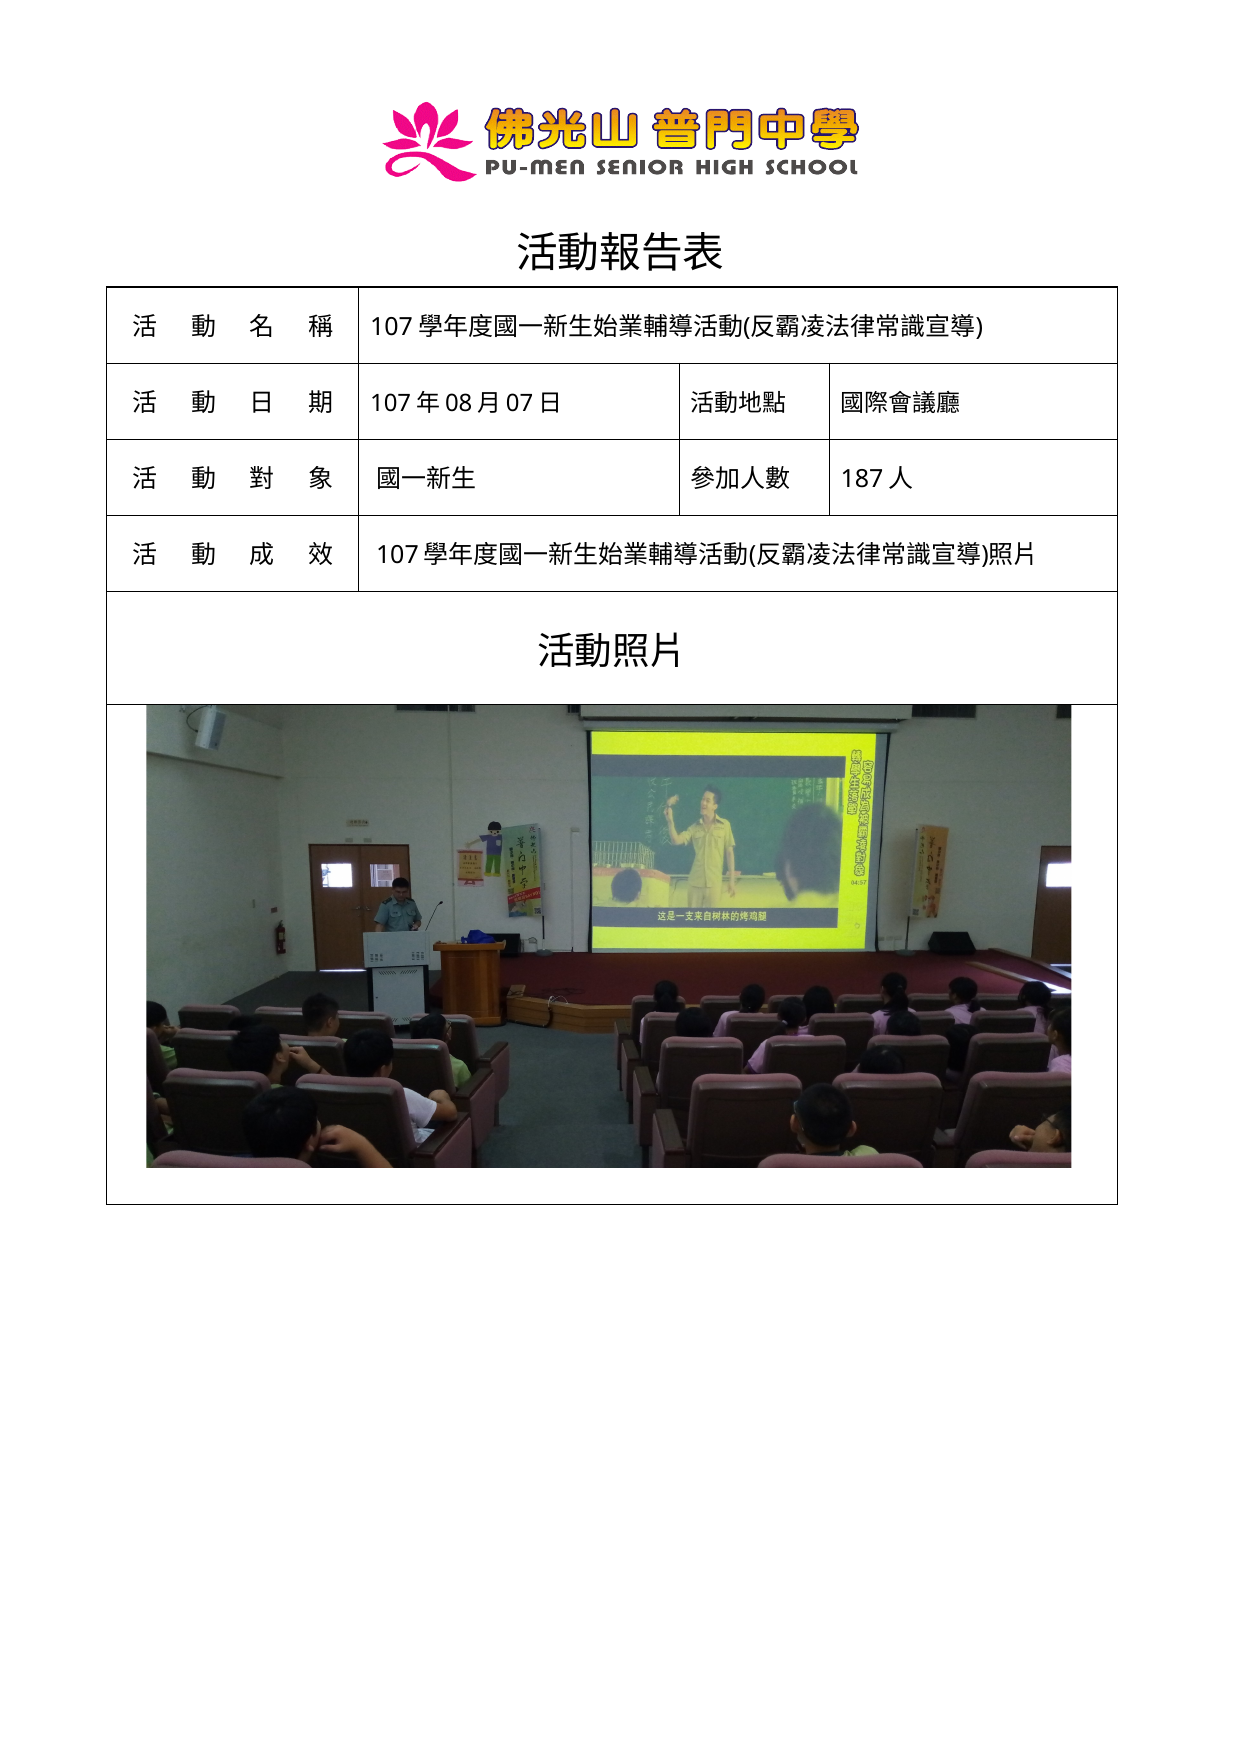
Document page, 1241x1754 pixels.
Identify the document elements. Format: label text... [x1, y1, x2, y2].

table_cell 活動地點 [680, 364, 829, 438]
table_cell 參加人數 [680, 440, 829, 514]
table_cell 活動照片 [107, 592, 1117, 704]
table_cell 國際會議廳 [830, 364, 1117, 438]
table_cell 活動日期 [107, 364, 358, 438]
table_header 活動名稱 [107, 288, 358, 362]
table_cell 107學年度國一新生始業輔導活動(反霸凌法律常識宣導)照片 [359, 516, 1117, 591]
table_cell [107, 705, 1117, 1204]
picture [378, 98, 862, 185]
table_cell 活動成效 [107, 516, 358, 591]
table_cell 187人 [830, 440, 1117, 514]
picture [146, 705, 1072, 1168]
table_cell 107年08月07日 [359, 364, 679, 438]
table_cell 國一新生 [359, 440, 679, 514]
table_header 107學年度國一新生始業輔導活動(反霸凌法律常識宣導) [359, 288, 1117, 362]
table_cell 活動對象 [107, 440, 358, 514]
text 活動報告表 [118, 211, 1122, 286]
